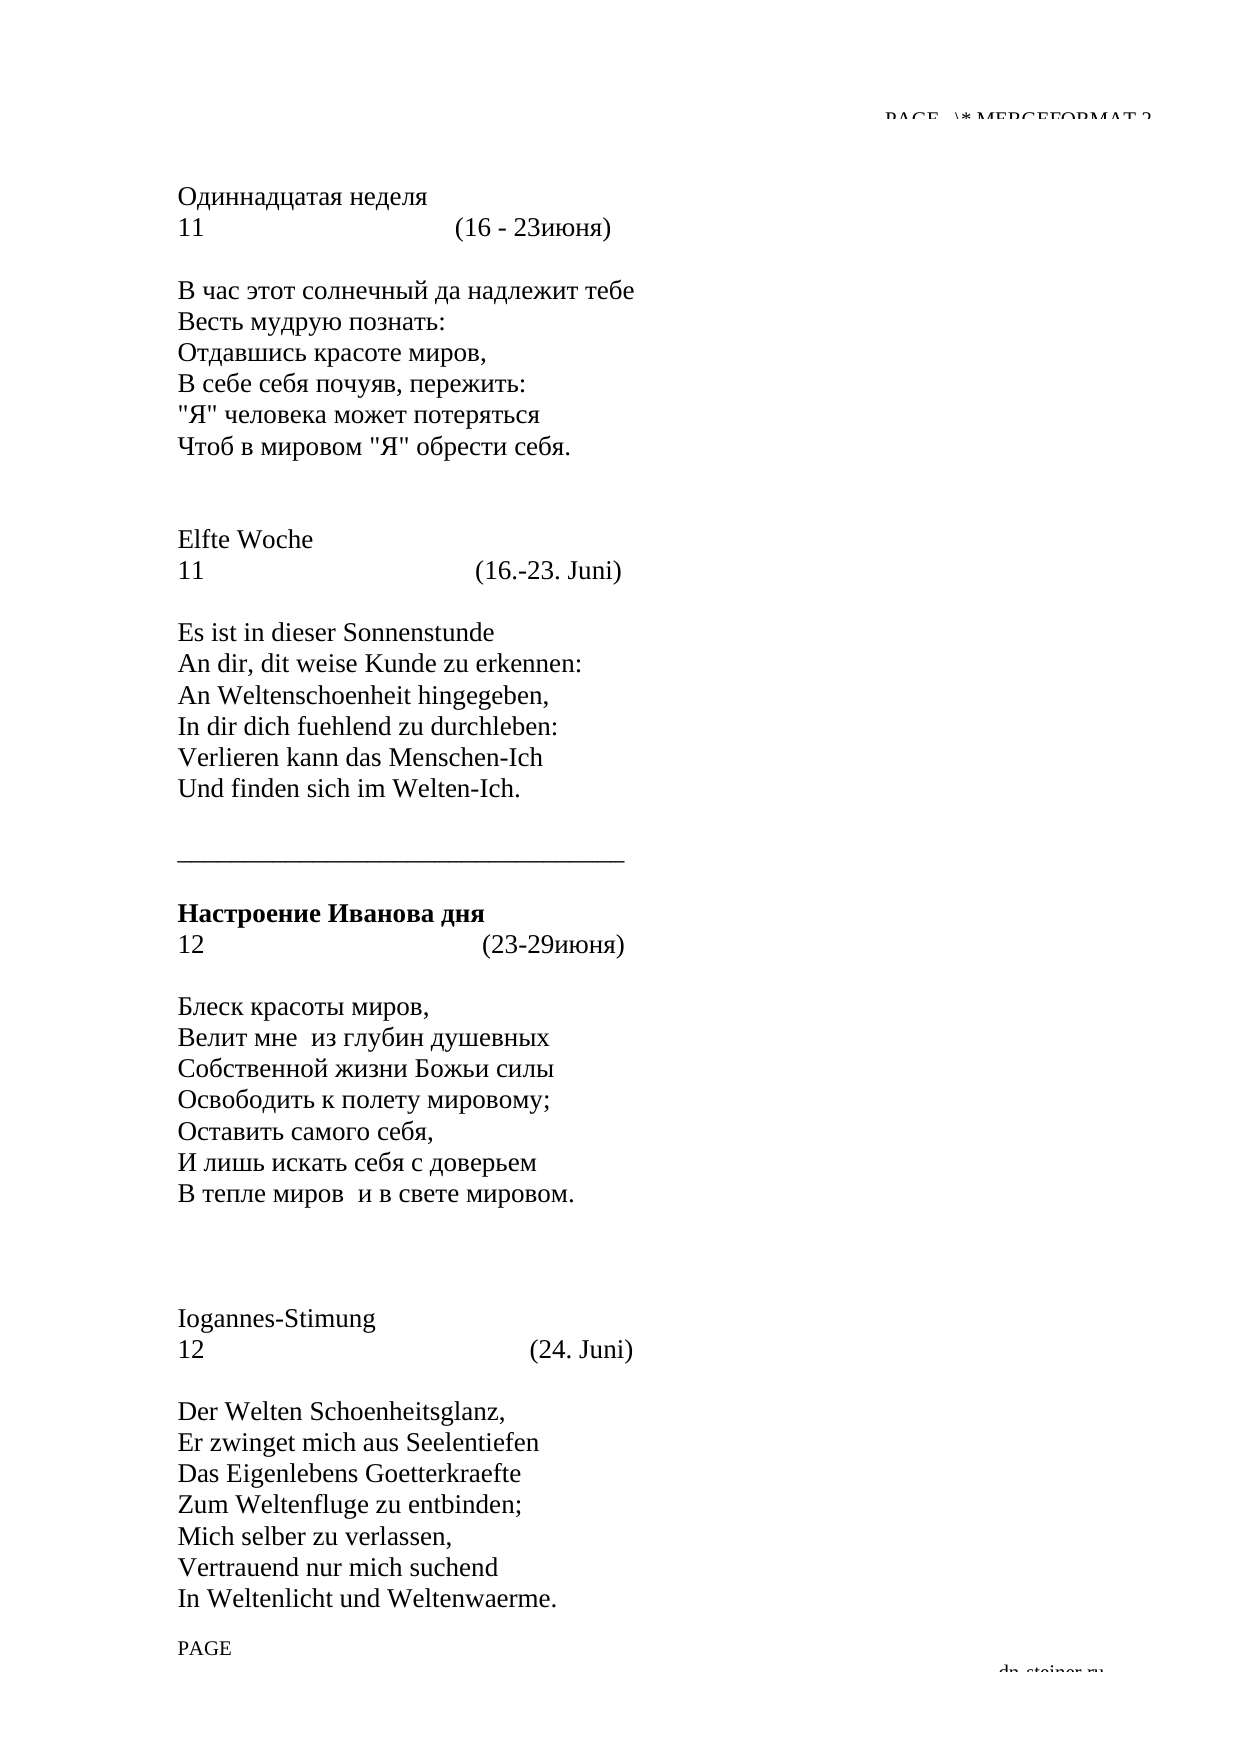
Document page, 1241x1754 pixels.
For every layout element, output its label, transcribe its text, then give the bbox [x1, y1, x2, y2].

text Одиннадцатая неделя 11 (16 - 23июня) В час этот солнечный да надлежит тебе Весть мудрую познать: Отдавшись красоте миров, В себе себя почуяв, пережить: "Я" человека может потеряться Чтоб в мировом "Я" обрести себя. Elfte Woche 11 (16.-23. Juni) Es ist in dieser Sonnenstunde An dir, dit weise Kunde zu erkennen: An Weltenschoenheit hingegeben, In dir dich fuehlend zu durchleben: Verlieren kann das Menschen-Ich Und finden sich im Welten-Ich. _________________________________ Настроение Иванова дня 12 (23-29июня) Блеск красоты миров, Велит мне из глубин душевных Собственной жизни Божьи силы Освободить к полету мировому; Оставить самого себя, И лишь искать себя с доверьем В тепле миров и в свете мировом. Iogannes-Stimung 12 (24. Juni) Der Welten Schoenheitsglanz, Er zwinget mich aus Seelentiefen Das Eigenlebens Goetterkraefte Zum Weltenfluge zu entbinden; Mich selber zu verlassen, Vertrauend nur mich suchend In Weltenlicht und Weltenwaerme. ________________________________ Тринадцатая неделя 13 ( 30 июня - 6 июля) И вот я на высотах чувства И в глубине моей душевной Из огненных миров духовных Пылает Слово истины Богов: В духо-основах, чуя, попытайся, Ты с духом обрести родство Dreizehnte Woche 13 (30. Juni - 6. Juli) Und bin ich in den Sinneshoehen, So flammt in meinen Seelentiefen Aus Geistes Feuerwelten Der Goetter Wahrheitswort: In Geistesgruenden suche ahnend Dich geistverwandt zu finden. ЛЕТО Четырнадцатая неделя 14 ( 7 - 13июля) Отдавшись откровению чувства, Я собственного существа порыв теряю, Сон мысли, он грозит В дурмане "я" моё похитить Но, пробуждая, приближается ко мне В сиянии внешних чувств мировое мышление. [177, 118, 1152, 1613]
